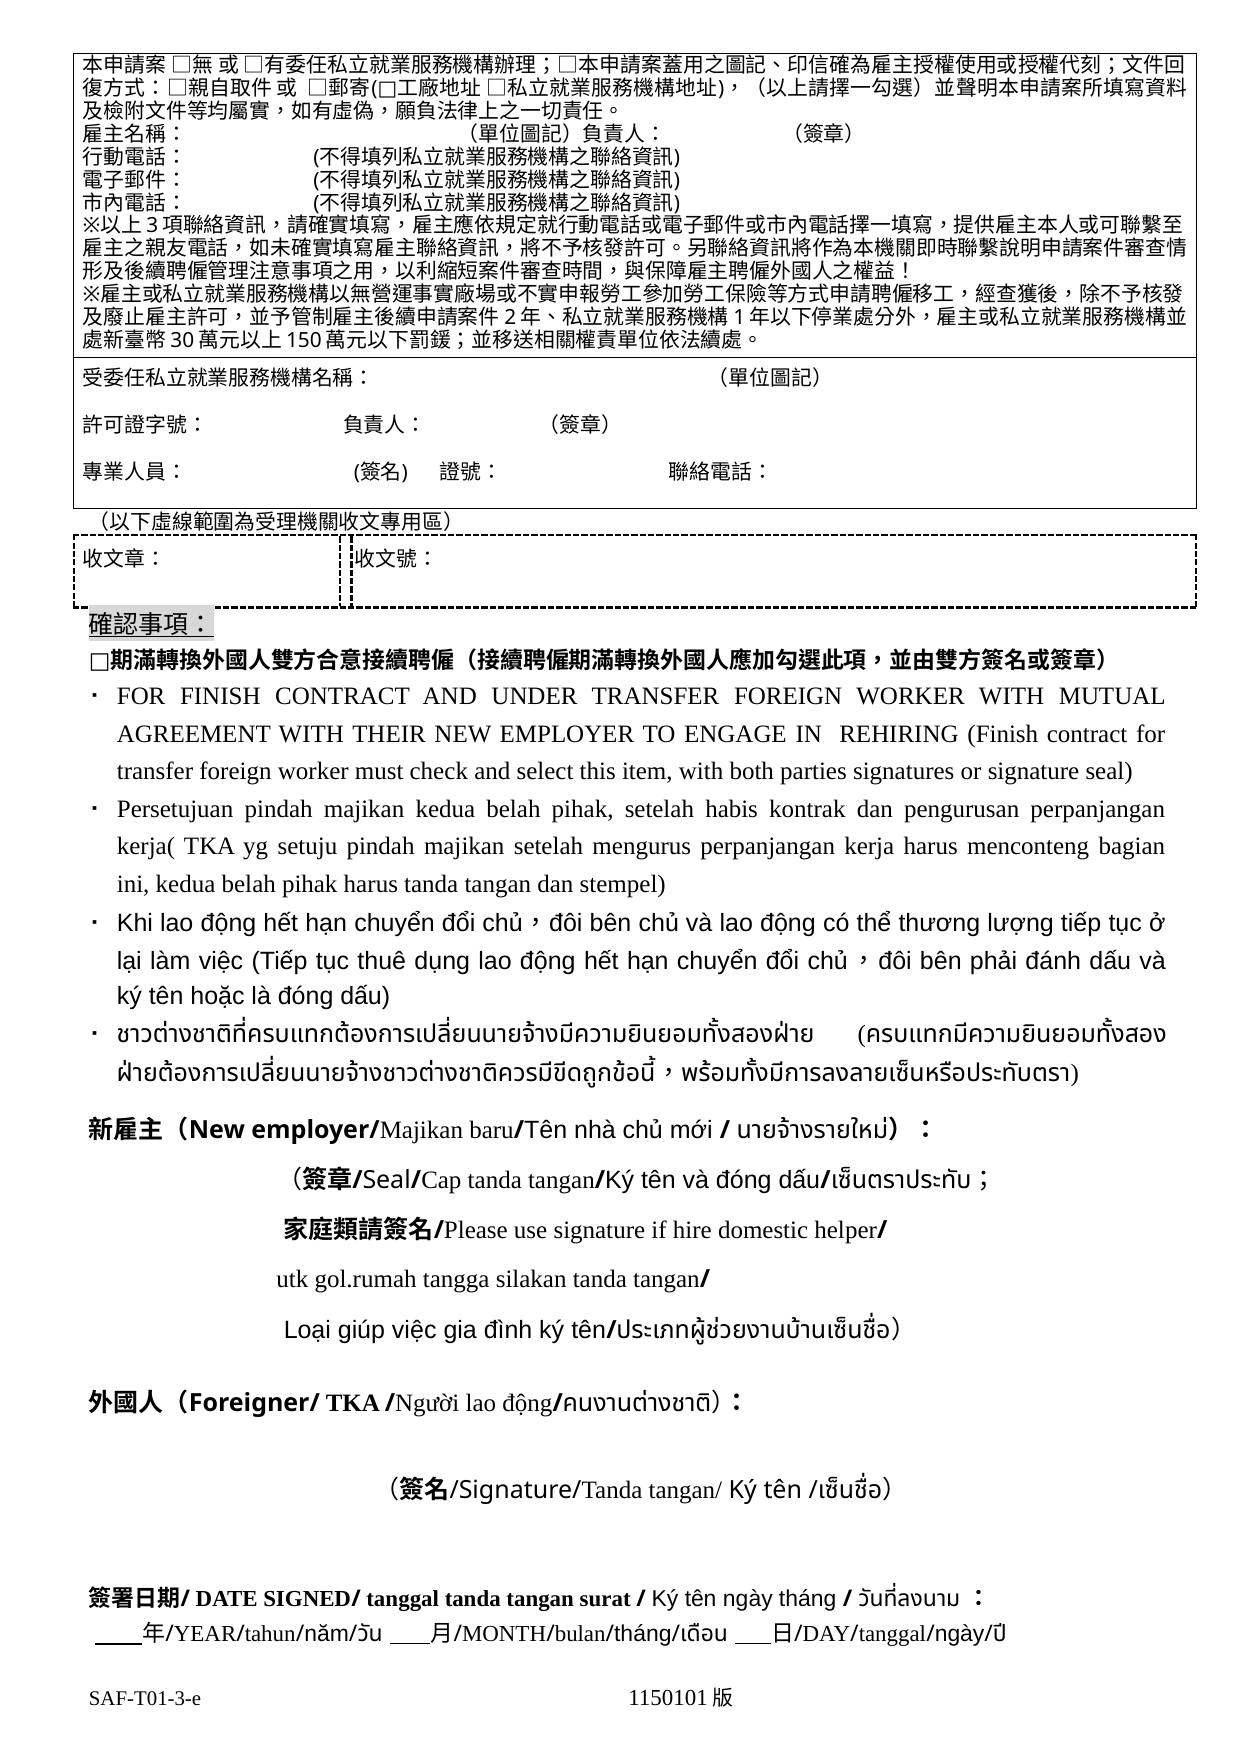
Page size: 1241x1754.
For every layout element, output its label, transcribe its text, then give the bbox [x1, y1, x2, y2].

table_header 收文號： [351, 534, 1196, 606]
text （簽章/Seal/Cap tanda tangan/Ký tên và đóng dấu/เซ็นตราประทับ； [89, 1158, 1167, 1196]
text Loại giúp việc gia đình ký tên/ประเภทผู้ช่วยงานบ้านเซ็นชื่อ） [89, 1308, 1167, 1346]
table_cell 本申請案 □無 或 □有委任私立就業服務機構辦理；□本申請案蓋用之圖記、印信確為雇主授權使用或授權代刻；文件回復方式：□親自取件 或 □郵寄(□工廠地址 □私立就業服務機構地址)，（以上請擇一勾選）並聲明本申請案所填寫資料及檢附文件等均屬實，如有虛偽，願負法律上之一切責任。 雇主名稱： （單位圖記）負責人： （簽章） 行動電話： (不得填列私立就業服務機構之聯絡資訊) 電子郵件： (不得填列私立就業服務機構之聯絡資訊) 市內電話： (不得填列私立就業服務機構之聯絡資訊) ※以上3項聯絡資訊，請確實填寫，雇主應依規定就行動電話或電子郵件或市內電話擇一填寫，提供雇主本人或可聯繫至雇主之親友電話，如未確實填寫雇主聯絡資訊，將不予核發許可。另聯絡資訊將作為本機關即時聯繫說明申請案件審查情形及後續聘僱管理注意事項之用，以利縮短案件審查時間，與保障雇主聘僱外國人之權益！ ※雇主或私立就業服務機構以無營運事實廠場或不實申報勞工參加勞工保險等方式申請聘僱移工，經查獲後，除不予核發及廢止雇主許可，並予管制雇主後續申請案件2年、私立就業服務機構1年以下停業處分外，雇主或私立就業服務機構並處新臺幣30萬元以上150萬元以下罰鍰；並移送相關權責單位依法續處。 [74, 54, 1196, 357]
text 家庭類請簽名/Please use signature if hire domestic helper/ [89, 1208, 1167, 1246]
text utk gol.rumah tangga silakan tanda tangan/ [89, 1258, 1167, 1296]
list FOR FINISH CONTRACT AND UNDER TRANSFER FOREIGN WORKER WITH MUTUAL AGREEMENT WITH THEIR NEW EMPLOYER TO ENGAGE IN REHIRING (Finish contract for transfer foreign worker must check and select this item, with both parties signatures or signature seal) [89, 677, 1167, 790]
text 外國人（Foreigner/ TKA /Người lao động/คนงานต่างชาติ）： [89, 1365, 1167, 1440]
text （簽名/Signature/Tanda tangan/ Ký tên /เซ็นชื่อ） [89, 1452, 1167, 1527]
text 年/YEAR/tahun/năm/วัน 月/MONTH/bulan/tháng/เดือน 日/DAY/tanggal/ngày/ปี [94, 1615, 1161, 1648]
table_header 收文章： [74, 534, 340, 606]
text 新雇主（New employer/Majikan baru/Tên nhà chủ mới / นายจ้างรายใหม่）： [89, 1108, 1167, 1146]
text 簽署日期/ DATE SIGNED/ tanggal tanda tangan surat / Ký tên ngày tháng / วันที่ลงนาม ： [89, 1577, 1167, 1615]
list Khi lao động hết hạn chuyển đổi chủ，đôi bên chủ và lao động có thể thương lượng tiếp tục ở lại làm việc (Tiếp tục thuê dụng lao động hết hạn chuyển đổi chủ，đôi bên phải đánh dấu và ký tên hoặc là đóng dấu) [89, 902, 1167, 1015]
text □期滿轉換外國人雙方合意接續聘僱（接續聘僱期滿轉換外國人應加勾選此項，並由雙方簽名或簽章） [89, 640, 1167, 677]
table_header [340, 534, 351, 606]
list ชาวต่างชาติที่ครบแทกต้องการเปลี่ยนนายจ้างมีความยินยอมทั้งสองฝ่าย (ครบแทกมีความยินยอมทั้งสองฝ่ายต้องการเปลี่ยนนายจ้างชาวต่างชาติควรมีขีดถูกข้อนี้，พร้อมทั้งมีการลงลายเซ็นหรือประทับตรา) [89, 1015, 1167, 1090]
table_cell 受委任私立就業服務機構名稱： （單位圖記） 許可證字號： 負責人： （簽章） 專業人員： (簽名) 證號： 聯絡電話： [74, 358, 1196, 508]
text （以下虛線範圍為受理機關收文專用區） [89, 509, 1167, 534]
text 確認事項： [89, 608, 1161, 640]
list Persetujuan pindah majikan kedua belah pihak, setelah habis kontrak dan pengurusan perpanjangan kerja( TKA yg setuju pindah majikan setelah mengurus perpanjangan kerja harus menconteng bagian ini, kedua belah pihak harus tanda tangan dan stempel) [89, 790, 1167, 902]
